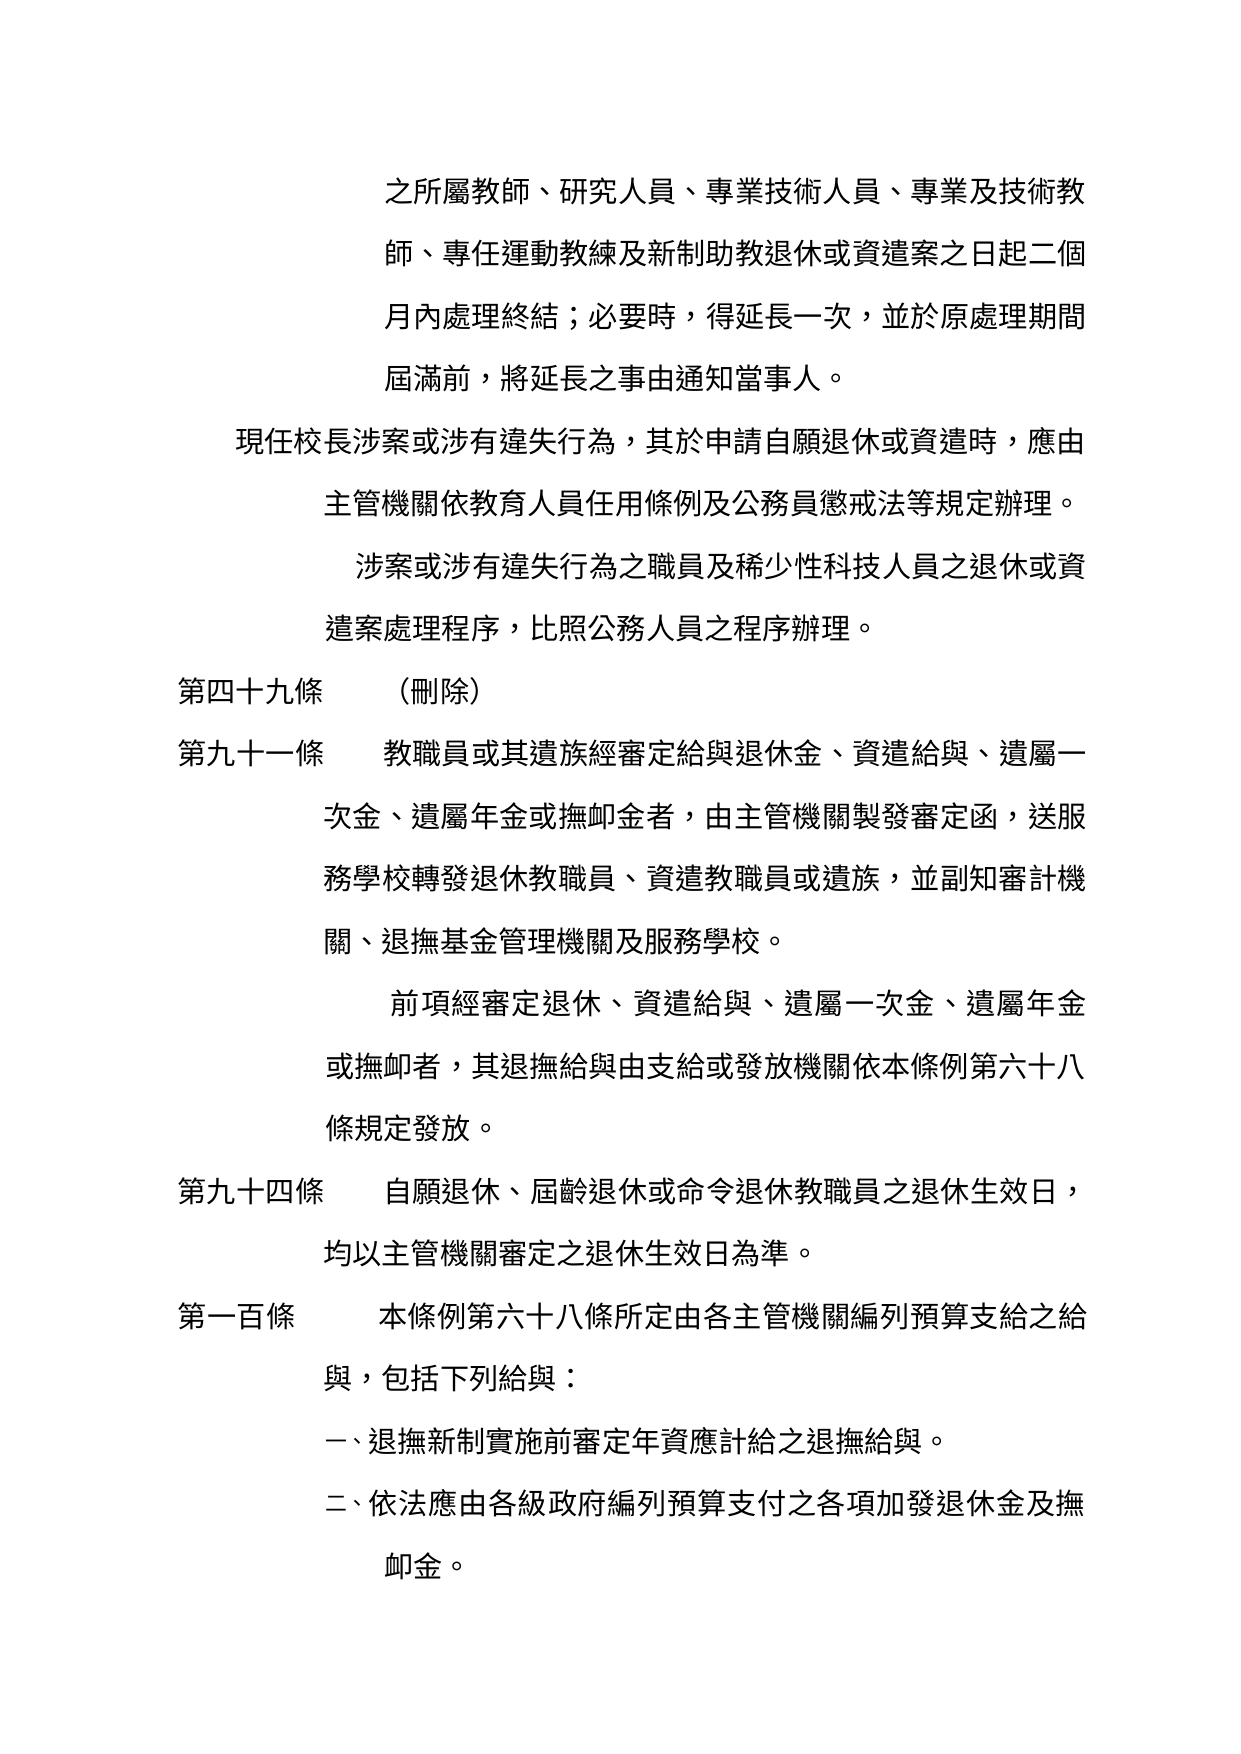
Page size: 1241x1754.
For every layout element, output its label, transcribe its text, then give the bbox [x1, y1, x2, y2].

list 退撫新制實施前審定年資應計給之退撫給與。 [325, 1408, 1087, 1471]
list 依法應由各級政府編列預算支付之各項加發退休金及撫卹金。 [325, 1471, 1087, 1596]
text 涉案或涉有違失行為之職員及稀少性科技人員之退休或資遣案處理程序，比照公務人員之程序辦理。 [325, 533, 1088, 658]
text 第一百條 本條例第六十八條所定由各主管機關編列預算支給之給與，包括下列給與： [177, 1283, 1088, 1408]
text 第四十九條 （刪除） [177, 658, 1088, 721]
text 前項經審定退休、資遣給與、遺屬一次金、遺屬年金或撫卹者，其退撫給與由支給或發放機關依本條例第六十八條規定發放。 [325, 971, 1088, 1158]
text 第九十一條 教職員或其遺族經審定給與退休金、資遣給與、遺屬一次金、遺屬年金或撫卹金者，由主管機關製發審定函，送服務學校轉發退休教職員、資遣教職員或遺族，並副知審計機關、退撫基金管理機關及服務學校。 [177, 721, 1088, 971]
text 第九十四條 自願退休、屆齡退休或命令退休教職員之退休生效日，均以主管機關審定之退休生效日為準。 [177, 1158, 1088, 1283]
list 之所屬教師、研究人員、專業技術人員、專業及技術教師、專任運動教練及新制助教退休或資遣案之日起二個月內處理終結；必要時，得延長一次，並於原處理期間屆滿前，將延長之事由通知當事人。 [325, 158, 1087, 408]
text 現任校長涉案或涉有違失行為，其於申請自願退休或資遣時，應由主管機關依教育人員任用條例及公務員懲戒法等規定辦理。 [177, 408, 1088, 533]
